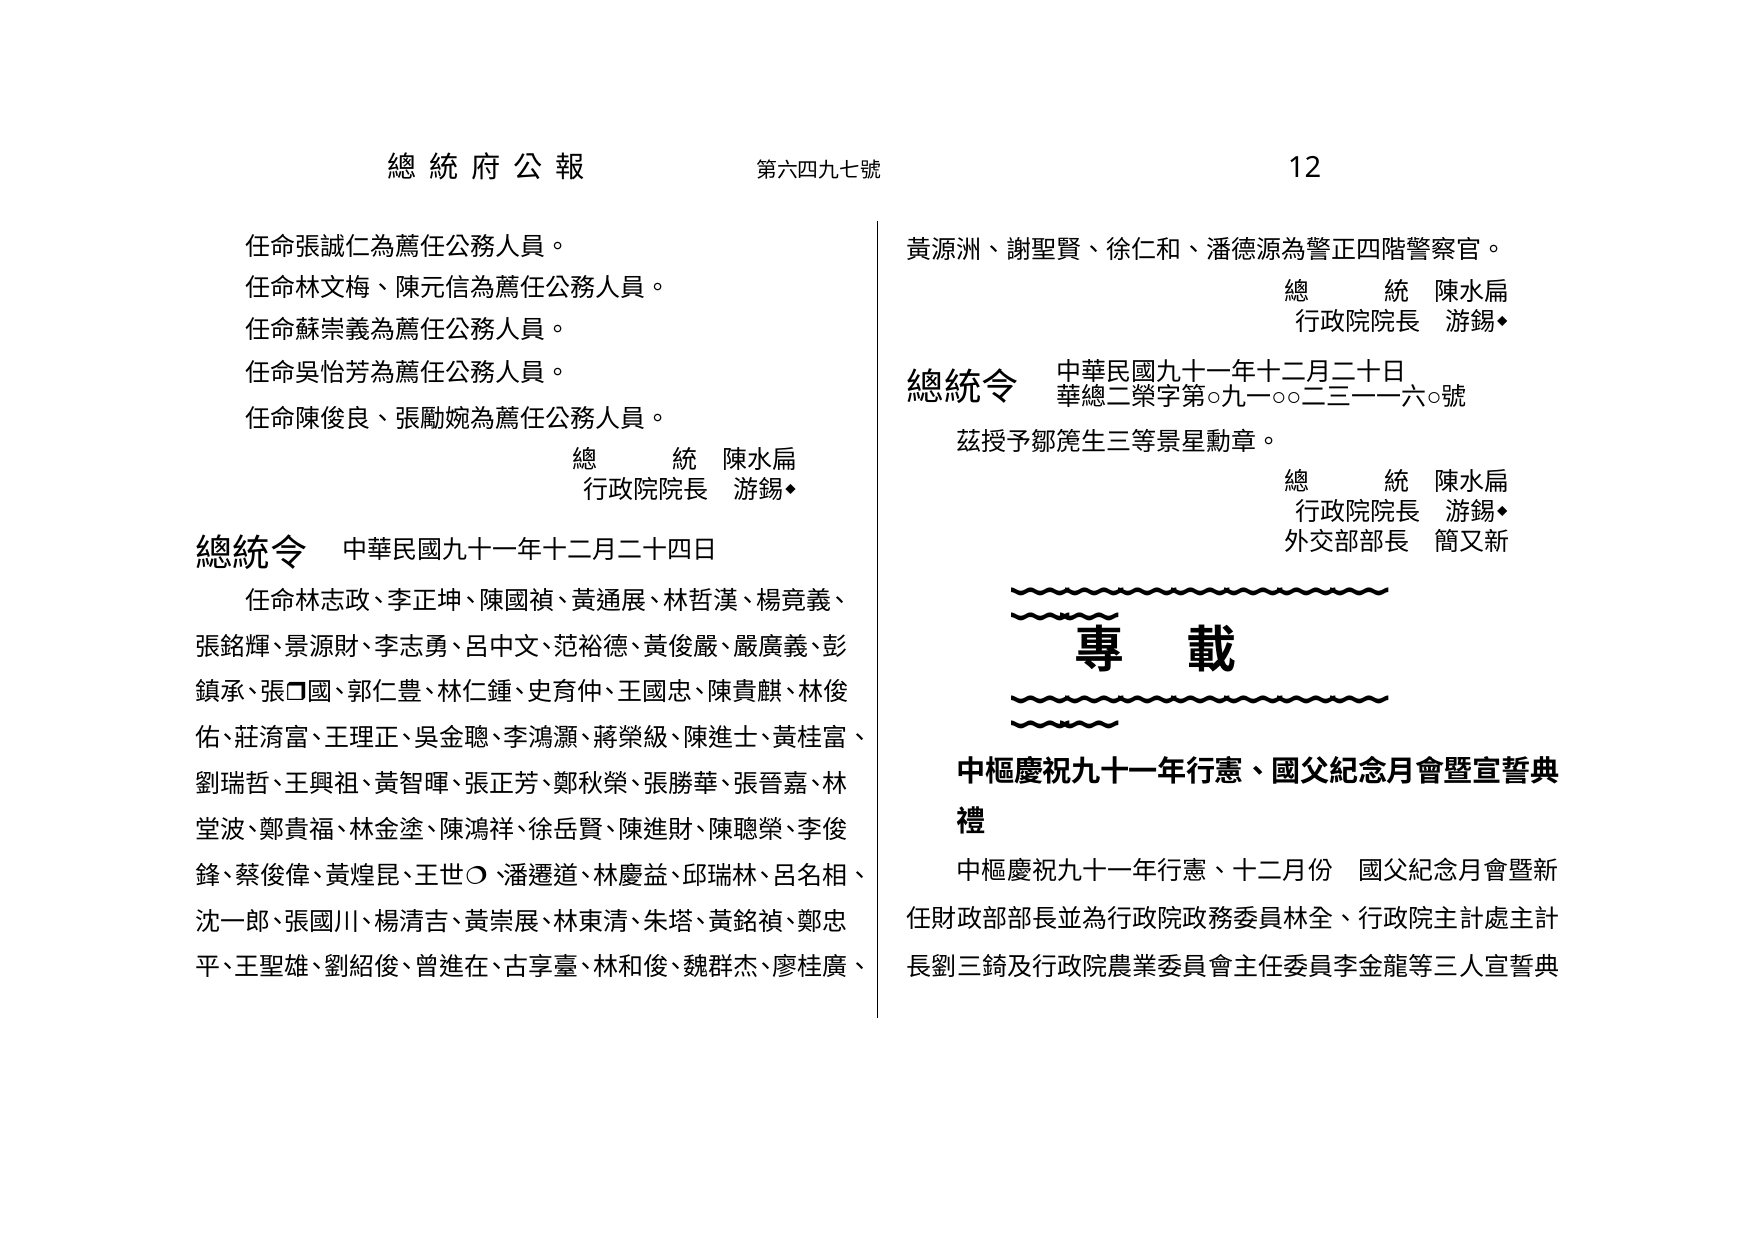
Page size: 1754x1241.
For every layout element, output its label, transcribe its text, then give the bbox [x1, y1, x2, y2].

text 任命林文梅、陳元信為薦任公務人員。 [195, 263, 847, 305]
text 中樞慶祝九十一年行憲、十二月份 國父紀念月會暨新任財政部部長並為行政院政務委員林全、行政院主計處主計長劉三錡及行政院農業委員會主任委員李金龍等三人宣誓典 [907, 841, 1559, 985]
table_header 中華民國九十一年十二月二十日 華總二榮字第○九一○○二三一一六○號 [1053, 360, 1564, 422]
table_header ﹏﹏﹏﹏﹏﹏﹏﹏﹏ [1009, 568, 1391, 620]
text 總 統 陳水扁 [195, 449, 797, 474]
text 外交部部長 簡又新 [907, 530, 1509, 555]
text 茲授予鄒箎生三等景星勳章。 [907, 422, 1559, 458]
text 行政院院長 游錫 [907, 500, 1509, 525]
text 總 統 陳水扁 [907, 470, 1509, 495]
text 行政院院長 游錫 [195, 479, 797, 504]
text 任命蘇崇義為薦任公務人員。 [195, 305, 847, 347]
table_cell ﹏﹏﹏﹏﹏﹏﹏﹏﹏ [1009, 679, 1391, 741]
text 總 統 陳水扁 [907, 280, 1509, 305]
table_header 中華民國九十一年十二月二十四日 [340, 529, 852, 572]
text 行政院院長 游錫 [907, 310, 1509, 335]
text 任命林志政、李正坤、陳國禎、黃通展、林哲漢、楊竟義、張銘輝、景源財、李志勇、呂中文、范裕德、黃俊嚴、嚴廣義、彭鎮承、張國、郭仁豊、林仁鍾、史育仲、王國忠、陳貴麒、林俊佑、莊淯富、王理正、吳金聰、李鴻灝、蔣榮級、陳進士、黃桂富、劉瑞哲、王興祖、黃智暉、張正芳、鄭秋榮、張勝華、張晉嘉、林堂波、鄭貴福、林金塗、陳鴻祥、徐岳賢、陳進財、陳聰榮、李俊鋒、蔡俊偉、黃煌昆、王世、潘遷道、林慶益、邱瑞林、呂名相、沈一郎、張國川、楊清吉、黃崇展、林東清、朱塔、黃銘禎、鄭忠平、王聖雄、劉紹俊、曾進在、古享臺、林和俊、魏群杰、廖桂廣、黃源洲、謝聖賢、徐仁和、潘德源為警正四階警察官。 [907, 222, 1559, 267]
text 任命吳怡芳為薦任公務人員。 [195, 347, 847, 390]
text 任命張誠仁為薦任公務人員。 [195, 222, 847, 263]
table_header 總統令 [192, 529, 340, 572]
table_header 總統令 [904, 360, 1053, 422]
text 中樞慶祝九十一年行憲、國父紀念月會暨宣誓典禮 [957, 741, 1559, 841]
table_cell 專載 [1009, 620, 1391, 679]
text 任命林志政、李正坤、陳國禎、黃通展、林哲漢、楊竟義、張銘輝、景源財、李志勇、呂中文、范裕德、黃俊嚴、嚴廣義、彭鎮承、張國、郭仁豊、林仁鍾、史育仲、王國忠、陳貴麒、林俊佑、莊淯富、王理正、吳金聰、李鴻灝、蔣榮級、陳進士、黃桂富、劉瑞哲、王興祖、黃智暉、張正芳、鄭秋榮、張勝華、張晉嘉、林堂波、鄭貴福、林金塗、陳鴻祥、徐岳賢、陳進財、陳聰榮、李俊鋒、蔡俊偉、黃煌昆、王世、潘遷道、林慶益、邱瑞林、呂名相、沈一郎、張國川、楊清吉、黃崇展、林東清、朱塔、黃銘禎、鄭忠平、王聖雄、劉紹俊、曾進在、古享臺、林和俊、魏群杰、廖桂廣、黃源洲、謝聖賢、徐仁和、潘德源為警正四階警察官。 [195, 572, 847, 985]
text 任命陳俊良、張勵婉為薦任公務人員。 [195, 390, 847, 436]
